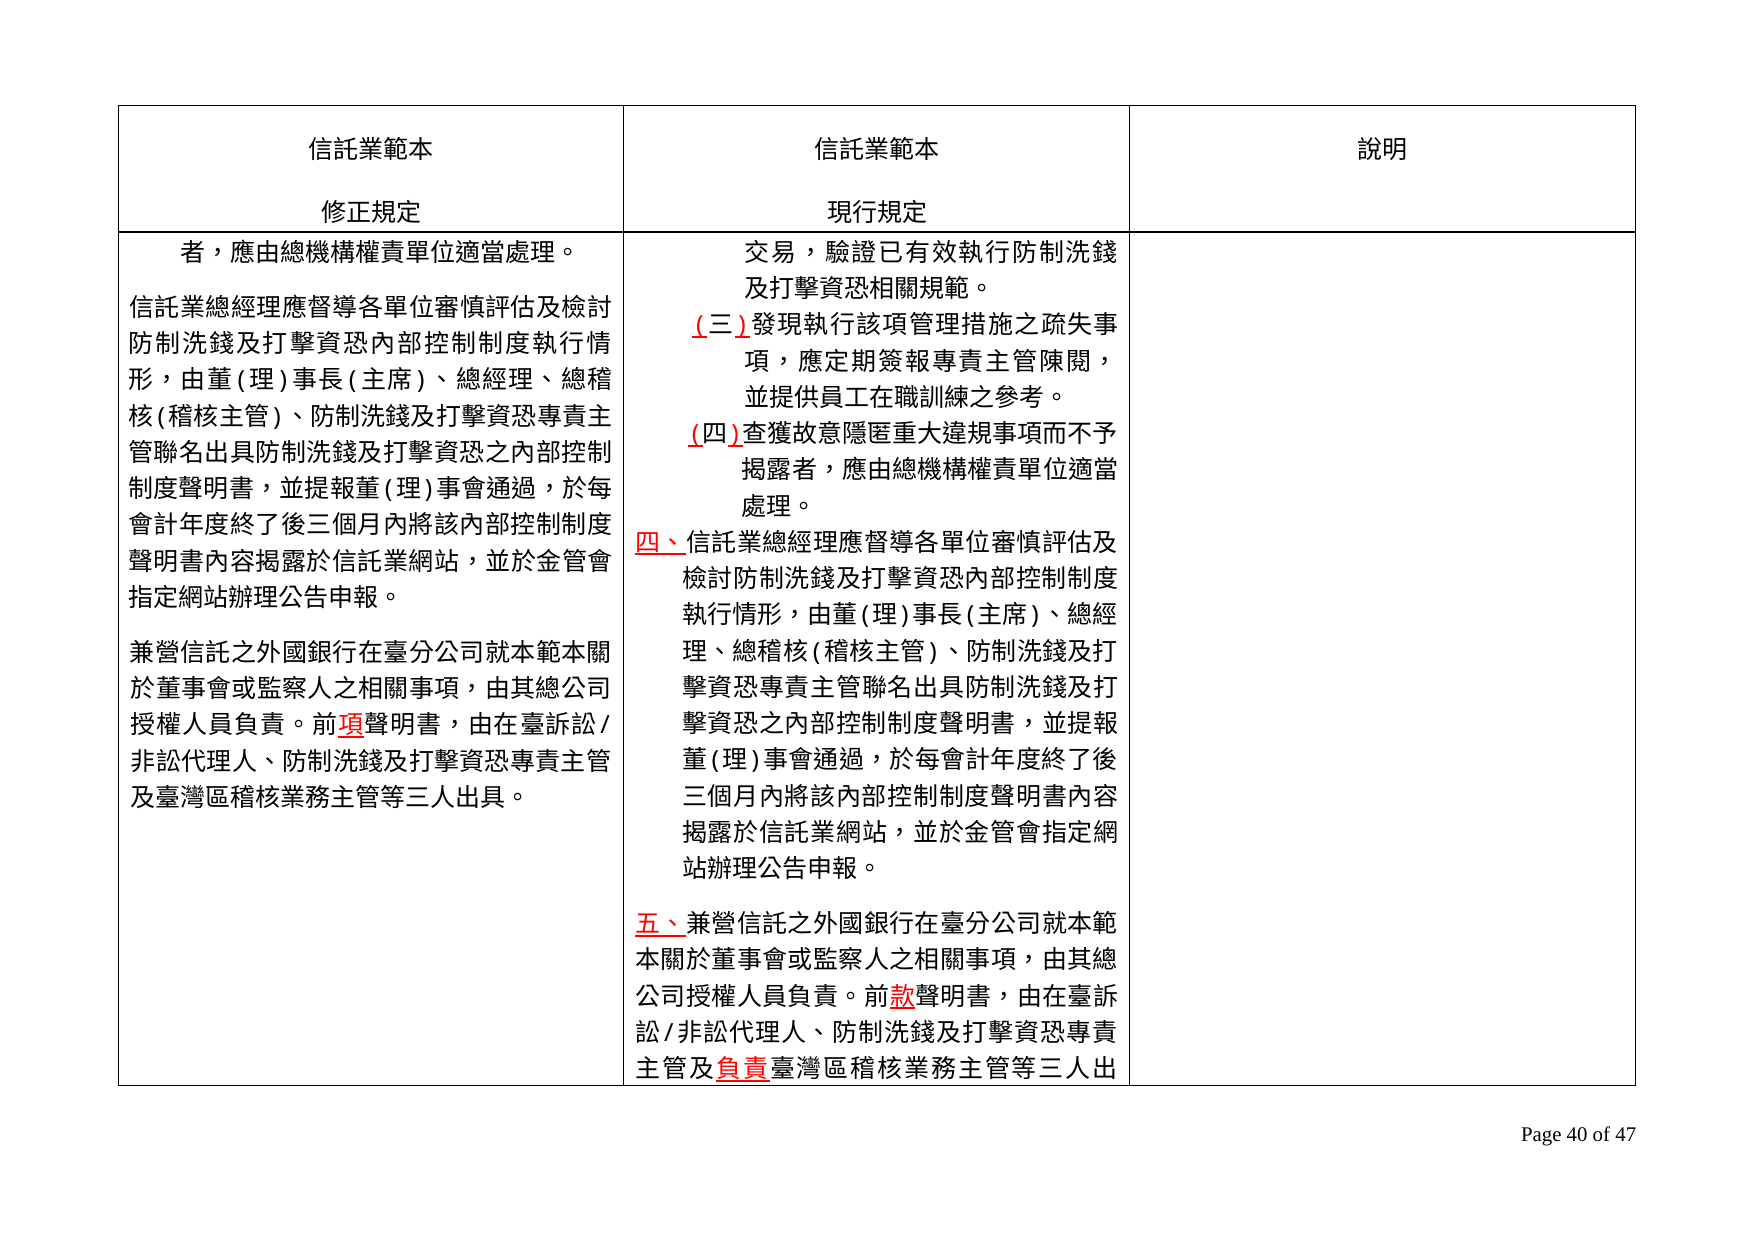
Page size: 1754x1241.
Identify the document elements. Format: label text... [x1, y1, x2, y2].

table_header 說明 [1130, 106, 1635, 231]
table_cell 交易，驗證已有效執行防制洗錢及打擊資恐相關規範。 (三)發現執行該項管理措施之疏失事項，應定期簽報專責主管陳閱，並提供員工在職訓練之參考。 (四)查獲故意隱匿重大違規事項而不予揭露者，應由總機構權責單位適當處理。 四、信託業總經理應督導各單位審慎評估及檢討防制洗錢及打擊資恐內部控制制度執行情形，由董(理)事長(主席)、總經理、總稽核(稽核主管)、防制洗錢及打擊資恐專責主管聯名出具防制洗錢及打擊資恐之內部控制制度聲明書，並提報董(理)事會通過，於每會計年度終了後三個月內將該內部控制制度聲明書內容揭露於信託業網站，並於金管會指定網站辦理公告申報。 五、兼營信託之外國銀行在臺分公司就本範本關於董事會或監察人之相關事項，由其總公司授權人員負責。前款聲明書，由在臺訴訟/非訟代理人、防制洗錢及打擊資恐專責主管及負責臺灣區稽核業務主管等三人出 [624, 233, 1129, 1085]
table_header 信託業範本 現行規定 [624, 106, 1129, 231]
table_cell 者，應由總機構權責單位適當處理。 信託業總經理應督導各單位審慎評估及檢討防制洗錢及打擊資恐內部控制制度執行情形，由董(理)事長(主席)、總經理、總稽核(稽核主管)、防制洗錢及打擊資恐專責主管聯名出具防制洗錢及打擊資恐之內部控制制度聲明書，並提報董(理)事會通過，於每會計年度終了後三個月內將該內部控制制度聲明書內容揭露於信託業網站，並於金管會指定網站辦理公告申報。 兼營信託之外國銀行在臺分公司就本範本關於董事會或監察人之相關事項，由其總公司授權人員負責。前項聲明書，由在臺訴訟/非訟代理人、防制洗錢及打擊資恐專責主管及臺灣區稽核業務主管等三人出具。 [119, 233, 623, 1085]
table_cell [1130, 233, 1635, 1085]
table_header 信託業範本 修正規定 [119, 106, 623, 231]
